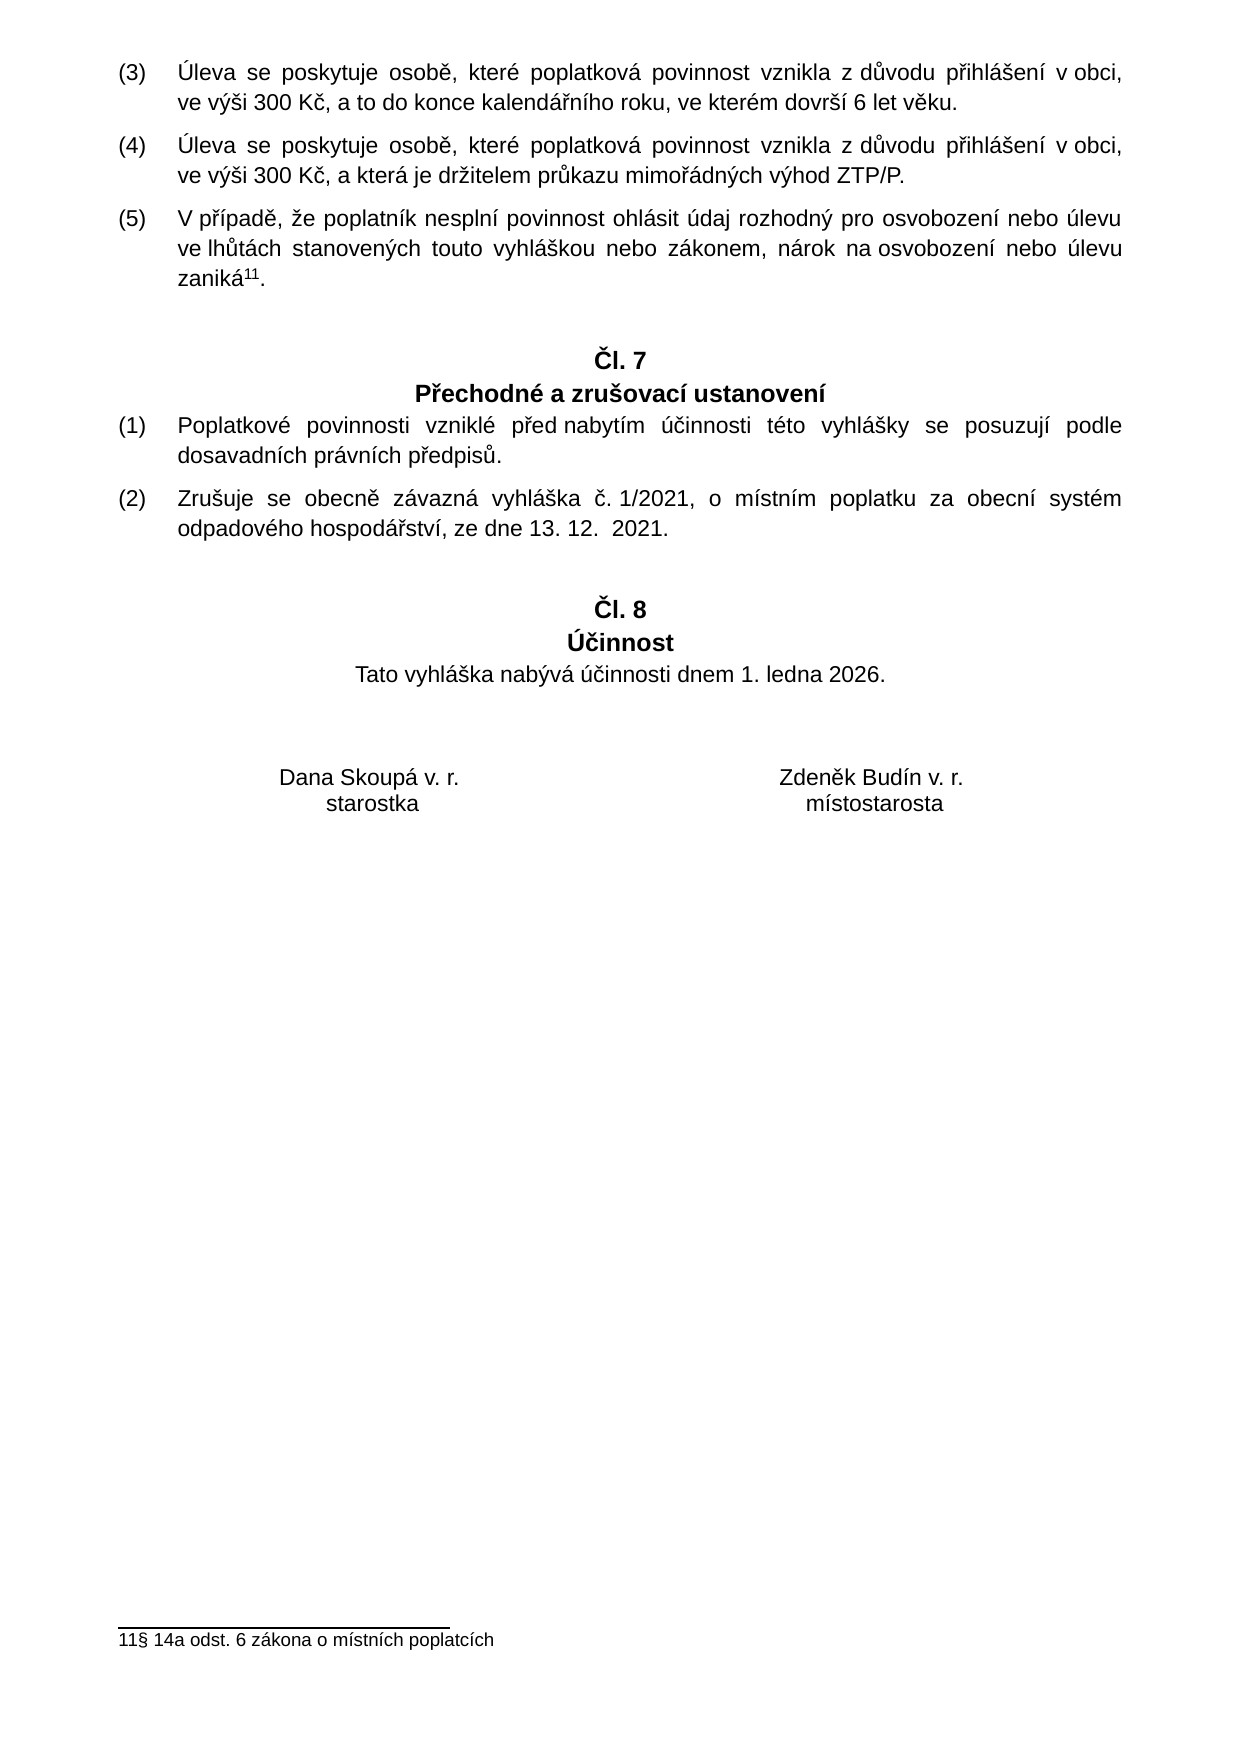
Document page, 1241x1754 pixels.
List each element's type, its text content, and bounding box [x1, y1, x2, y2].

table_header Zdeněk Budín v. r. místostarosta [620, 704, 1122, 822]
text Tato vyhláška nabývá účinnosti dnem 1. ledna 2026. [118, 661, 1122, 687]
list Úleva se poskytuje osobě, které poplatková povinnost vznikla z důvodu přihlášení v obci, ve výši 300 Kč, a která je držitelem průkazu mimořádných výhod ZTP/P. [118, 132, 1122, 189]
subtitle Čl. 7 Přechodné a zrušovací ustanovení [118, 346, 1122, 407]
list § 14a odst. 6 zákona o místních poplatcích [118, 1628, 1122, 1650]
subtitle Čl. 8 Účinnost [118, 595, 1122, 657]
list Poplatkové povinnosti vzniklé před nabytím účinnosti této vyhlášky se posuzují podle dosavadních právních předpisů. [118, 412, 1122, 468]
list V případě, že poplatník nesplní povinnost ohlásit údaj rozhodný pro osvobození nebo úlevu ve lhůtách stanovených touto vyhláškou nebo zákonem, nárok na osvobození nebo úlevu zaniká. [118, 205, 1122, 292]
list Úleva se poskytuje osobě, které poplatková povinnost vznikla z důvodu přihlášení v obci, ve výši 300 Kč, a to do konce kalendářního roku, ve kterém dovrší 6 let věku. [118, 59, 1122, 116]
table_cell [118, 822, 620, 940]
table_cell [620, 822, 1122, 940]
list Zrušuje se obecně závazná vyhláška č. 1/2021, o místním poplatku za obecní systém odpadového hospodářství, ze dne 13. 12. 2021. [118, 484, 1122, 541]
table_header Dana Skoupá v. r. starostka [118, 704, 620, 822]
